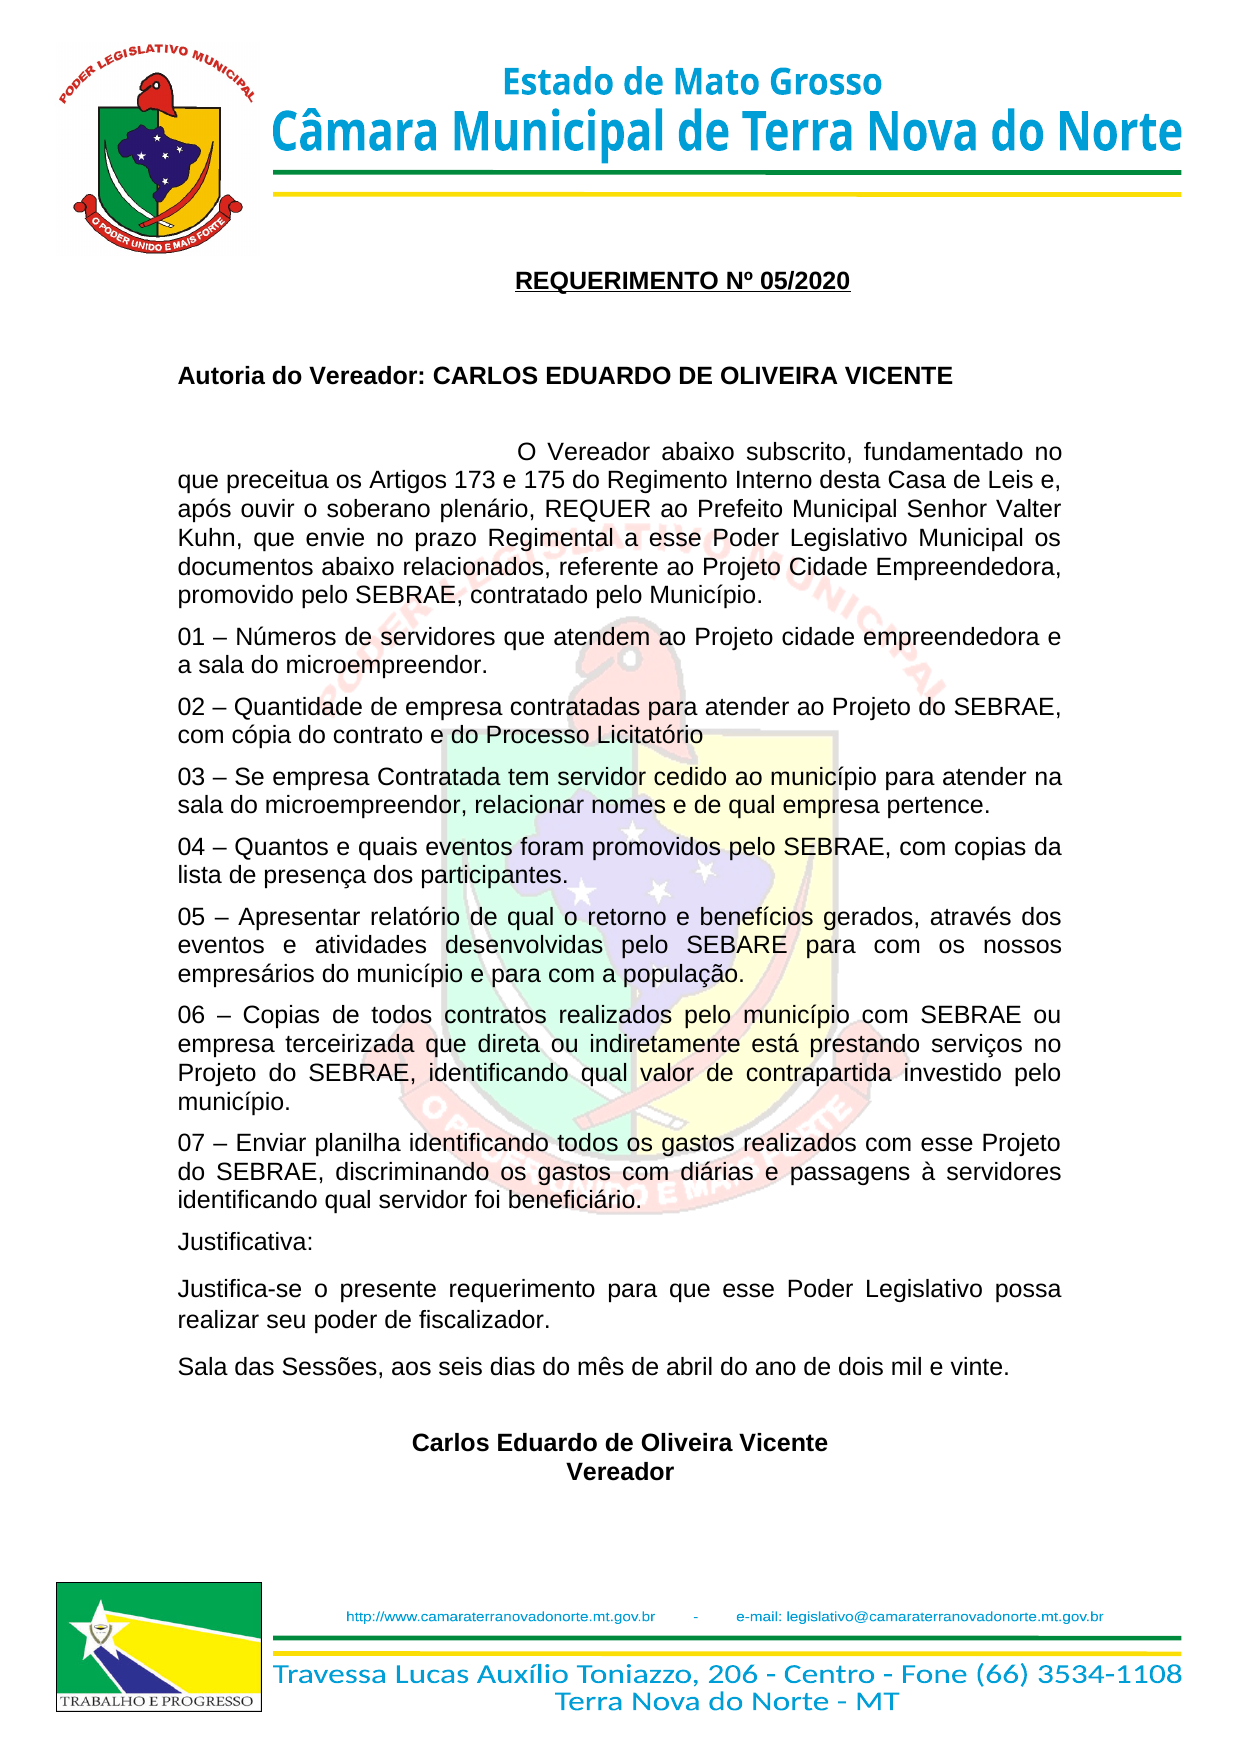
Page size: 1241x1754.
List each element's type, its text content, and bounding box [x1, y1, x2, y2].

text REQUERIMENTO Nº 05/2020 [177, 266, 1063, 294]
text 07 – Enviar planilha identificando todos os gastos realizados com esse Projeto do SEBRAE, discriminando os gastos com diárias e passagens à servidores identificando qual servidor foi beneficiário. [177, 1128, 303, 1214]
picture [55, 42, 260, 256]
text Vereador [177, 1457, 1063, 1486]
text Justifica-se o presente requerimento para que esse Poder Legislativo possa realizar seu poder de fiscalizador. [177, 1274, 1063, 1334]
text 04 – Quantos e quais eventos foram promovidos pelo SEBRAE, com copias da lista de presença dos participantes. [966, 832, 1063, 889]
text Justificativa: [177, 1227, 1063, 1256]
text 05 – Apresentar relatório de qual o retorno e benefícios gerados, através dos eventos e atividades desenvolvidas pelo SEBARE para com os nossos empresários do município e para com a população. [177, 902, 303, 988]
text 01 – Números de servidores que atendem ao Projeto cidade empreendedora e a sala do microempreendor. [177, 622, 303, 679]
text 05 – Apresentar relatório de qual o retorno e benefícios gerados, através dos eventos e atividades desenvolvidas pelo SEBARE para com os nossos empresários do município e para com a população. [966, 902, 1063, 988]
text 06 – Copias de todos contratos realizados pelo município com SEBRAE ou empresa terceirizada que direta ou indiretamente está prestando serviços no Projeto do SEBRAE, identificando qual valor de contrapartida investido pelo município. [966, 1001, 1063, 1116]
text 03 – Se empresa Contratada tem servidor cedido ao município para atender na sala do microempreendor, relacionar nomes e de qual empresa pertence. [966, 762, 1063, 819]
text 06 – Copias de todos contratos realizados pelo município com SEBRAE ou empresa terceirizada que direta ou indiretamente está prestando serviços no Projeto do SEBRAE, identificando qual valor de contrapartida investido pelo município. [177, 1001, 303, 1116]
text 02 – Quantidade de empresa contratadas para atender ao Projeto do SEBRAE, com cópia do contrato e do Processo Licitatório [177, 692, 303, 749]
subtitle Carlos Eduardo de Oliveira Vicente [177, 1428, 1063, 1457]
picture [57, 1583, 261, 1711]
subtitle Autoria do Vereador: CARLOS EDUARDO DE OLIVEIRA VICENTE [177, 361, 1063, 389]
text 01 – Números de servidores que atendem ao Projeto cidade empreendedora e a sala do microempreendor. [966, 622, 1063, 679]
text 02 – Quantidade de empresa contratadas para atender ao Projeto do SEBRAE, com cópia do contrato e do Processo Licitatório [966, 692, 1063, 749]
text 07 – Enviar planilha identificando todos os gastos realizados com esse Projeto do SEBRAE, discriminando os gastos com diárias e passagens à servidores identificando qual servidor foi beneficiário. [966, 1128, 1063, 1214]
text 03 – Se empresa Contratada tem servidor cedido ao município para atender na sala do microempreendor, relacionar nomes e de qual empresa pertence. [177, 762, 303, 819]
text 04 – Quantos e quais eventos foram promovidos pelo SEBRAE, com copias da lista de presença dos participantes. [177, 832, 303, 889]
text ­­­­­­­­­­­­­­­­­­­­­­­­­­­­­­­­­­­­­­­­­­­­­­­­­­­­­­­­­­­­­­­­­­­­­­­­­­­­­­­­­­­­­­­­­­­­­­­­­­­­­­­­­­­­­­­­­­­­­­­­­­­­­­­­­­­­­­­­­­­­­­­Sala das Sessões, aos seis dias do mês de abril do ano de dois mil e vinte. [177, 1352, 1063, 1381]
text O Vereador abaixo subscrito, fundamentado no que preceitua os Artigos 173 e 175 do Regimento Interno desta Casa de Leis e, após ouvir o soberano plenário, REQUER ao Prefeito Municipal Senhor Valter Kuhn, que envie no prazo Regimental a esse Poder Legislativo Municipal os documentos abaixo relacionados, referente ao Projeto Cidade Empreendedora, promovido pelo SEBRAE, contratado pelo Município. [177, 437, 1063, 609]
picture [860, 1611, 868, 1623]
